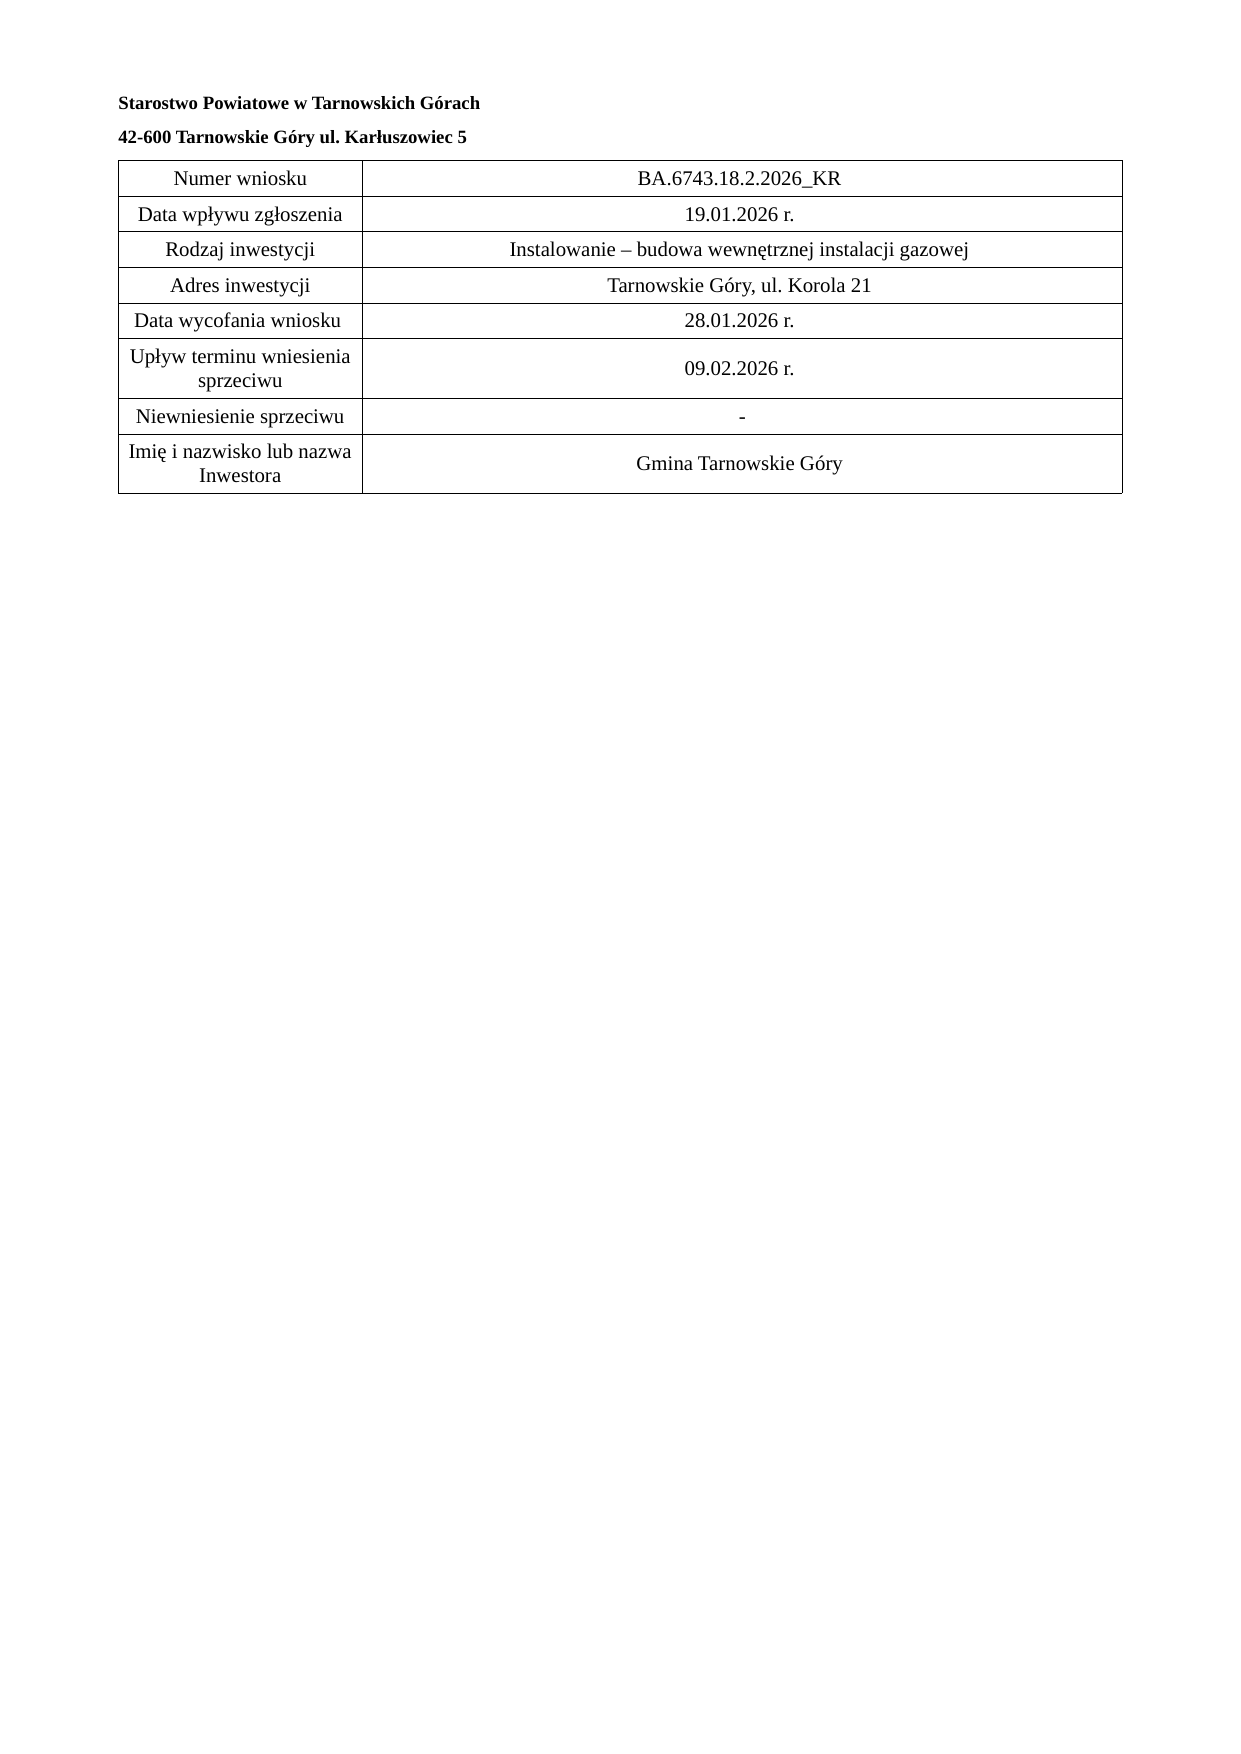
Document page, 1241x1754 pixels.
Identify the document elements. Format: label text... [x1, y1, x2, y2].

table_cell 09.02.2026 r. [363, 339, 1122, 398]
table_header BA.6743.18.2.2026_KR [363, 161, 1122, 196]
table_cell 19.01.2026 r. [363, 197, 1122, 231]
table_cell Adres inwestycji [119, 268, 362, 302]
table_cell Instalowanie – budowa wewnętrznej instalacji gazowej [363, 232, 1122, 267]
table_cell Data wycofania wniosku [119, 304, 362, 338]
table_cell Tarnowskie Góry, ul. Korola 21 [363, 268, 1122, 302]
table_cell 28.01.2026 r. [363, 304, 1122, 338]
table_cell Upływ terminu wniesienia sprzeciwu [119, 339, 362, 398]
table_cell Data wpływu zgłoszenia [119, 197, 362, 231]
table_cell Gmina Tarnowskie Góry [363, 435, 1122, 493]
table_cell Rodzaj inwestycji [119, 232, 362, 267]
text Starostwo Powiatowe w Tarnowskich Górach [118, 92, 1122, 113]
table_header Numer wniosku [119, 161, 362, 196]
table_cell Imię i nazwisko lub nazwa Inwestora [119, 435, 362, 493]
text 42-600 Tarnowskie Góry ul. Karłuszowiec 5 [118, 126, 1122, 147]
table_cell Niewniesienie sprzeciwu [119, 399, 362, 433]
table_cell - [363, 399, 1122, 433]
